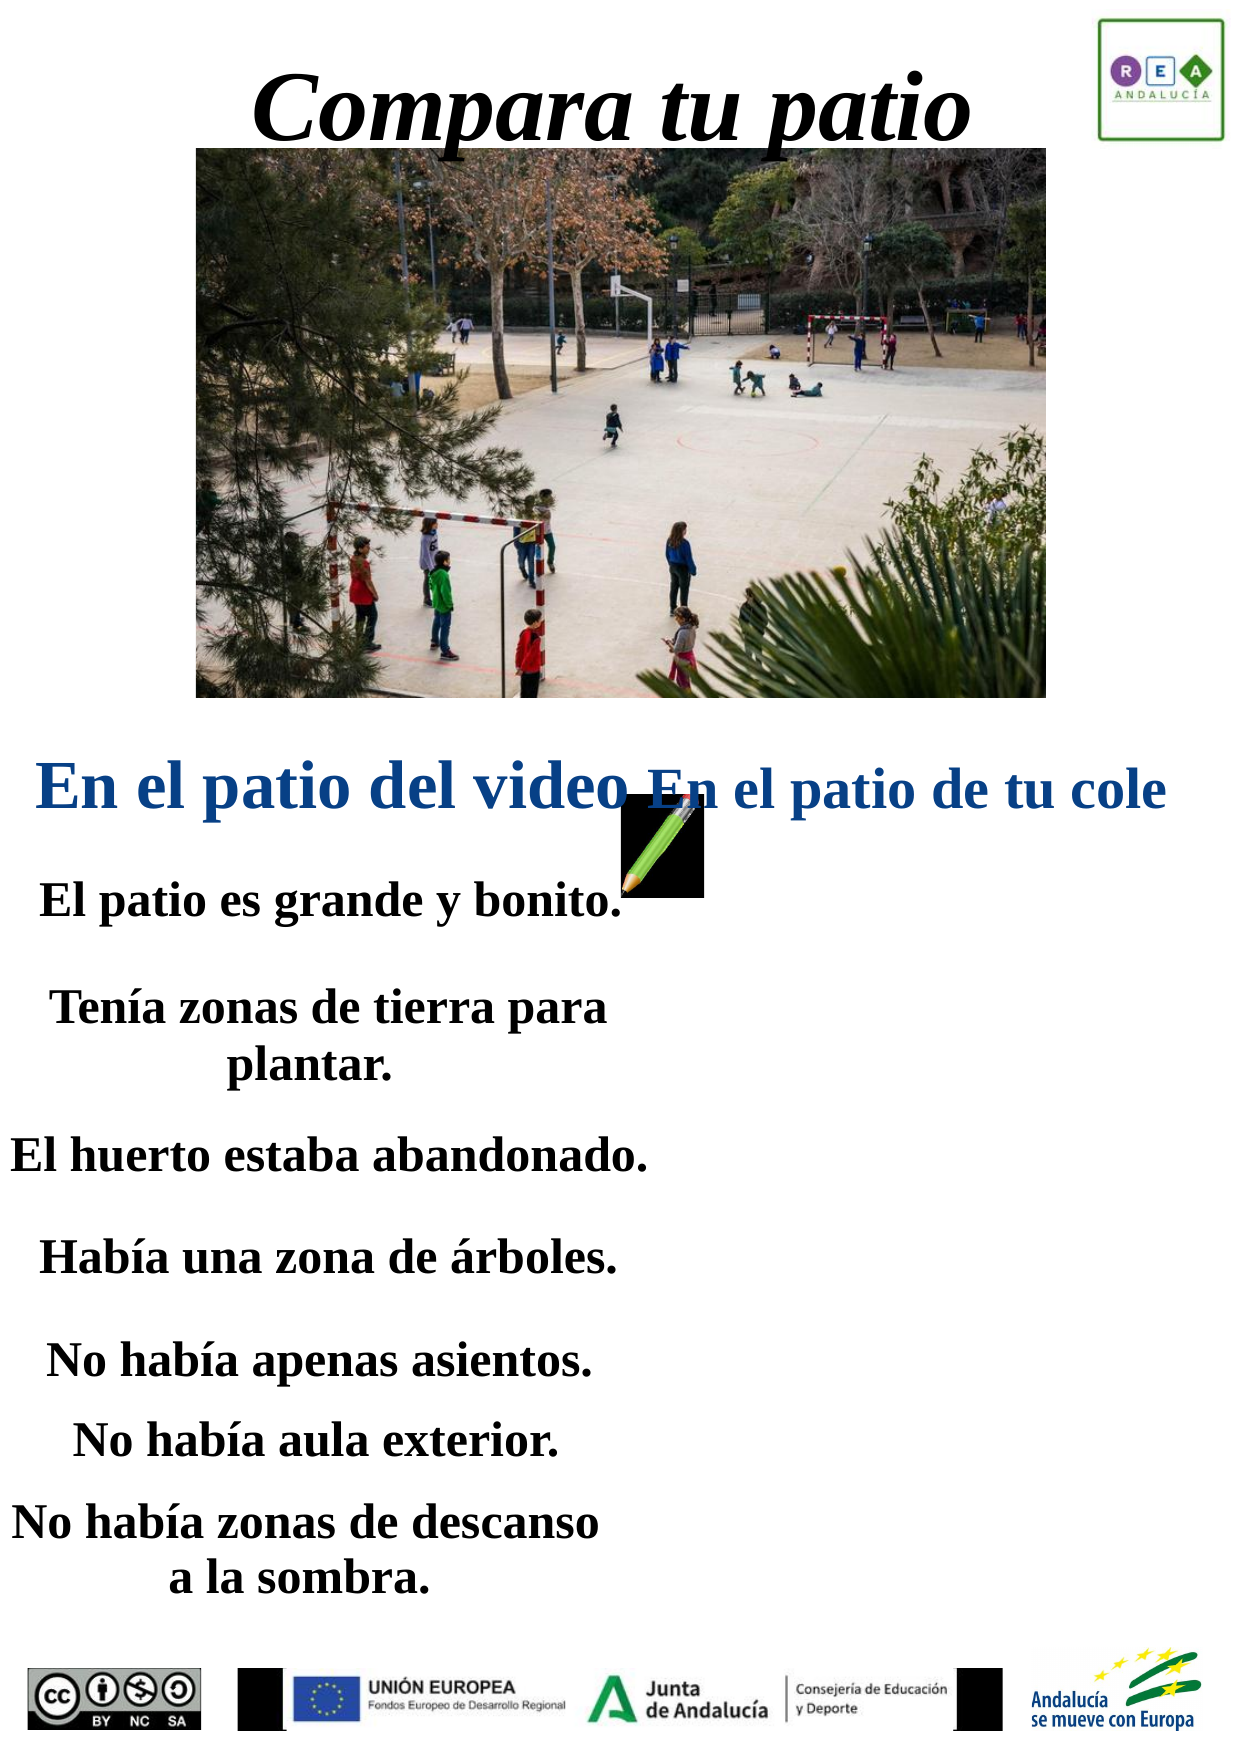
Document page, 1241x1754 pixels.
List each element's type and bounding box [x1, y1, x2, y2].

picture [195, 148, 1046, 698]
picture [1091, 9, 1231, 150]
picture [620, 794, 705, 898]
picture [27, 1668, 202, 1730]
picture [237, 1668, 1003, 1731]
picture [1031, 1647, 1203, 1731]
